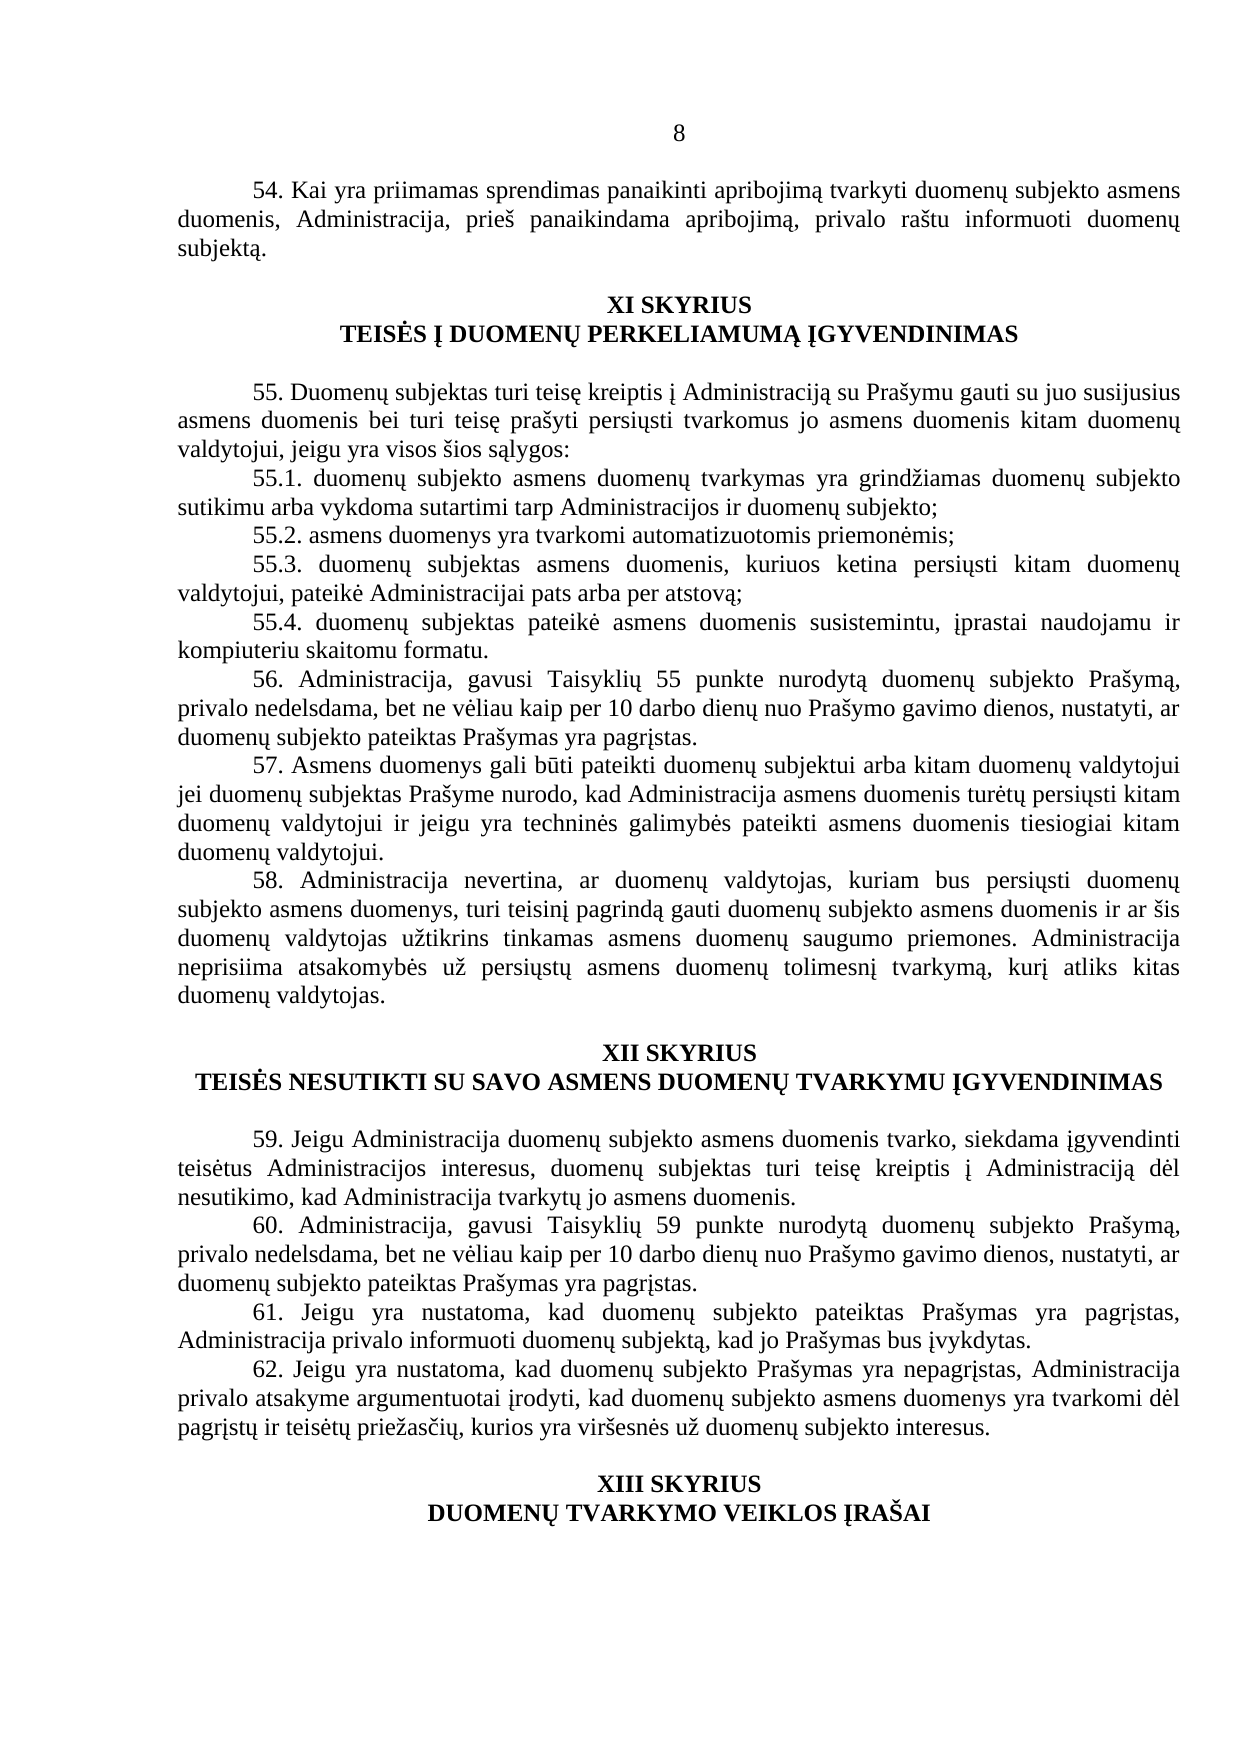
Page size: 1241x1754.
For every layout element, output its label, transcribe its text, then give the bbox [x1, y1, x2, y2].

text DUOMENŲ TVARKYMO VEIKLOS ĮRAŠAI [177, 1498, 1181, 1527]
text TEISĖS Į DUOMENŲ PERKELIAMUMĄ ĮGYVENDINIMAS [177, 319, 1181, 348]
text XII SKYRIUS [177, 1038, 1181, 1067]
text 59. Jeigu Administracija duomenų subjekto asmens duomenis tvarko, siekdama įgyvendinti teisėtus Administracijos interesus, duomenų subjektas turi teisę kreiptis į Administraciją dėl nesutikimo, kad Administracija tvarkytų jo asmens duomenis. [177, 1124, 1181, 1211]
text 62. Jeigu yra nustatoma, kad duomenų subjekto Prašymas yra nepagrįstas, Administracija privalo atsakyme argumentuotai įrodyti, kad duomenų subjekto asmens duomenys yra tvarkomi dėl pagrįstų ir teisėtų priežasčių, kurios yra viršesnės už duomenų subjekto interesus. [177, 1354, 1181, 1441]
text 60. Administracija, gavusi Taisyklių 59 punkte nurodytą duomenų subjekto Prašymą, privalo nedelsdama, bet ne vėliau kaip per 10 darbo dienų nuo Prašymo gavimo dienos, nustatyti, ar duomenų subjekto pateiktas Prašymas yra pagrįstas. [177, 1211, 1181, 1297]
text 55. Duomenų subjektas turi teisę kreiptis į Administraciją su Prašymu gauti su juo susijusius asmens duomenis bei turi teisę prašyti persiųsti tvarkomus jo asmens duomenis kitam duomenų valdytojui, jeigu yra visos šios sąlygos: [177, 377, 1181, 463]
text 54. Kai yra priimamas sprendimas panaikinti apribojimą tvarkyti duomenų subjekto asmens duomenis, Administracija, prieš panaikindama apribojimą, privalo raštu informuoti duomenų subjektą. [177, 176, 1181, 262]
text 55.3. duomenų subjektas asmens duomenis, kuriuos ketina persiųsti kitam duomenų valdytojui, pateikė Administracijai pats arba per atstovą; [177, 549, 1181, 607]
text 61. Jeigu yra nustatoma, kad duomenų subjekto pateiktas Prašymas yra pagrįstas, Administracija privalo informuoti duomenų subjektą, kad jo Prašymas bus įvykdytas. [177, 1297, 1181, 1354]
text 57. Asmens duomenys gali būti pateikti duomenų subjektui arba kitam duomenų valdytojui jei duomenų subjektas Prašyme nurodo, kad Administracija asmens duomenis turėtų persiųsti kitam duomenų valdytojui ir jeigu yra techninės galimybės pateikti asmens duomenis tiesiogiai kitam duomenų valdytojui. [177, 751, 1181, 866]
text 55.1. duomenų subjekto asmens duomenų tvarkymas yra grindžiamas duomenų subjekto sutikimu arba vykdoma sutartimi tarp Administracijos ir duomenų subjekto; [177, 463, 1181, 521]
text XIII SKYRIUS [177, 1469, 1181, 1498]
text XI SKYRIUS [177, 291, 1181, 319]
text 56. Administracija, gavusi Taisyklių 55 punkte nurodytą duomenų subjekto Prašymą, privalo nedelsdama, bet ne vėliau kaip per 10 darbo dienų nuo Prašymo gavimo dienos, nustatyti, ar duomenų subjekto pateiktas Prašymas yra pagrįstas. [177, 664, 1181, 751]
text 58. Administracija nevertina, ar duomenų valdytojas, kuriam bus persiųsti duomenų subjekto asmens duomenys, turi teisinį pagrindą gauti duomenų subjekto asmens duomenis ir ar šis duomenų valdytojas užtikrins tinkamas asmens duomenų saugumo priemones. Administracija neprisiima atsakomybės už persiųstų asmens duomenų tolimesnį tvarkymą, kurį atliks kitas duomenų valdytojas. [177, 866, 1181, 1009]
text TEISĖS NESUTIKTI SU SAVO ASMENS DUOMENŲ TVARKYMU ĮGYVENDINIMAS [177, 1067, 1181, 1096]
text 55.4. duomenų subjektas pateikė asmens duomenis susistemintu, įprastai naudojamu ir kompiuteriu skaitomu formatu. [177, 607, 1181, 664]
text 55.2. asmens duomenys yra tvarkomi automatizuotomis priemonėmis; [177, 521, 1181, 549]
